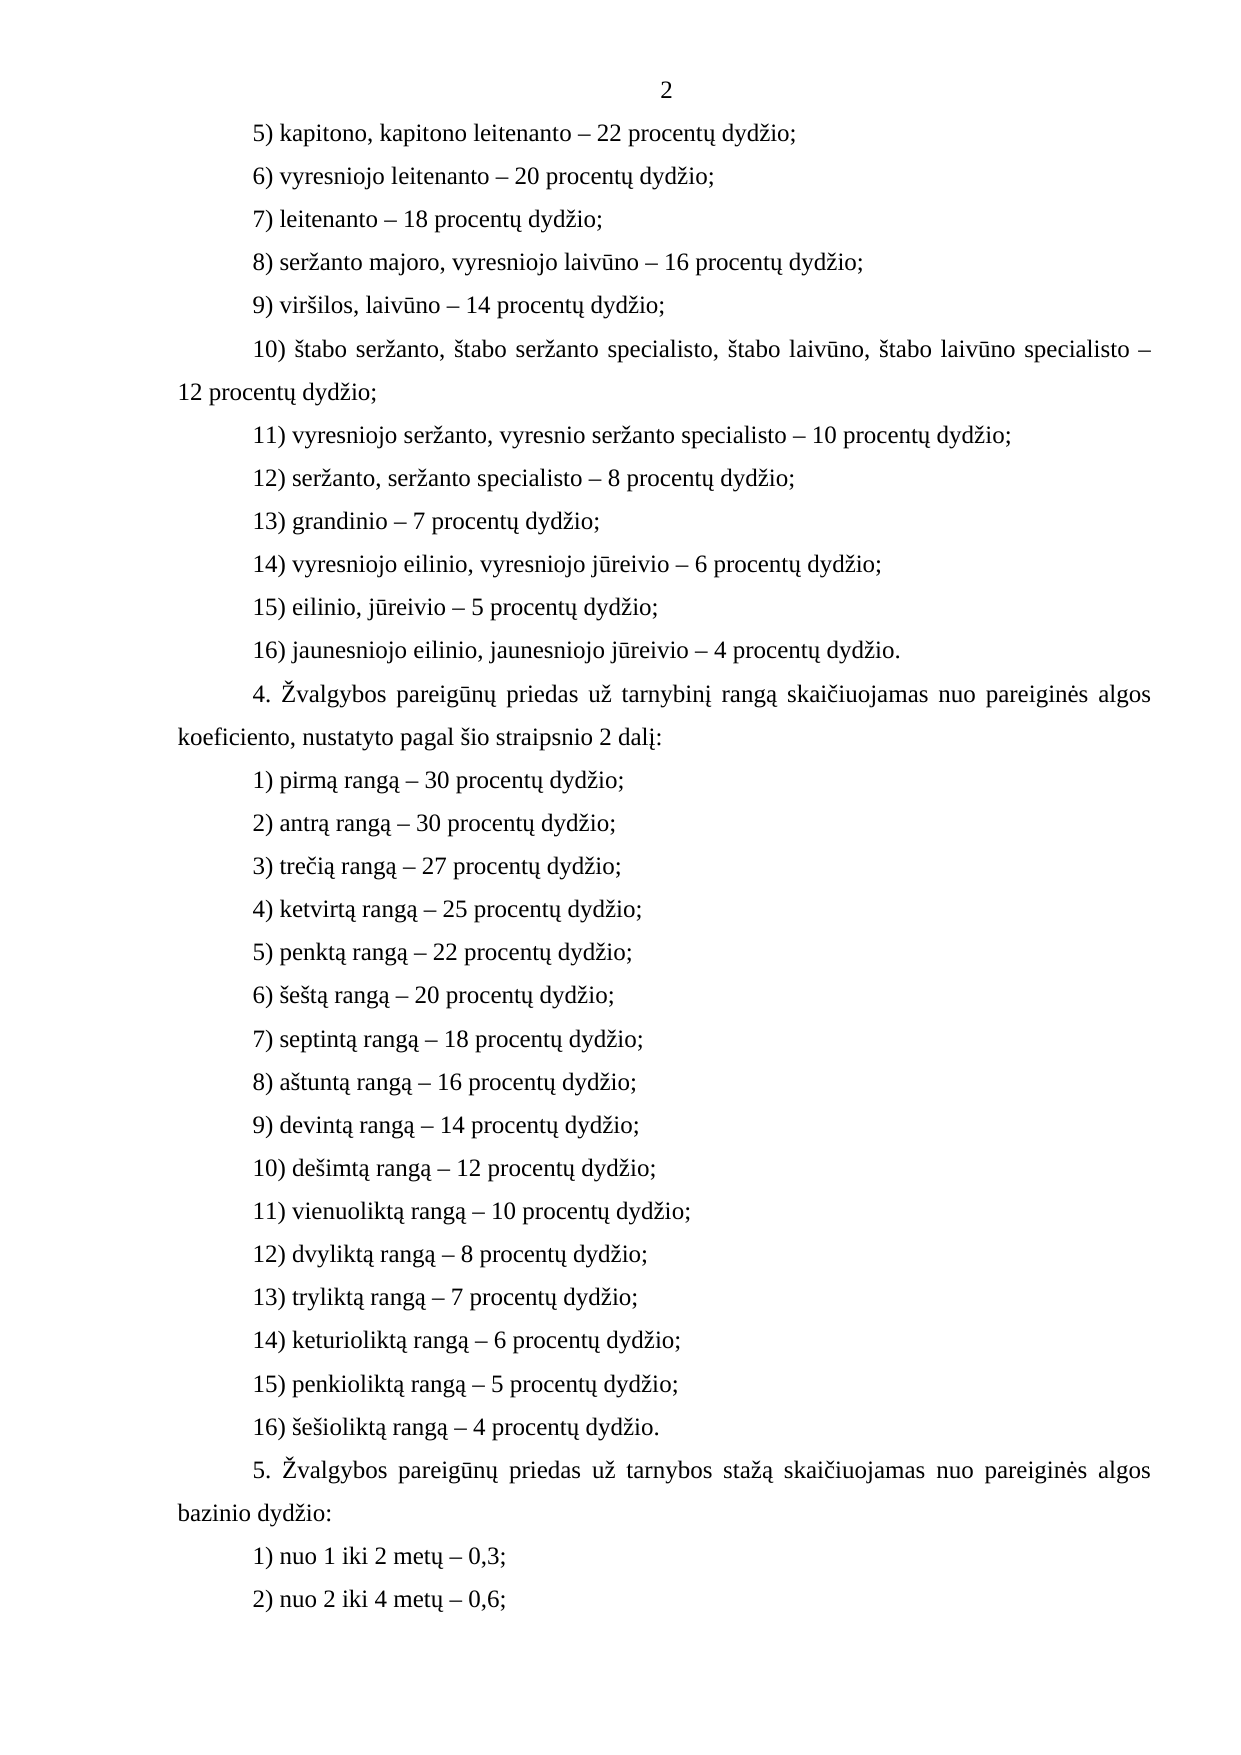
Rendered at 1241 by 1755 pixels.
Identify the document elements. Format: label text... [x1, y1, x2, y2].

text 14) keturioliktą rangą – 6 procentų dydžio; [177, 1326, 1152, 1354]
text 5. Žvalgybos pareigūnų priedas už tarnybos stažą skaičiuojamas nuo pareiginės algos bazinio dydžio: [177, 1455, 1152, 1527]
text 16) šešioliktą rangą – 4 procentų dydžio. [177, 1412, 1152, 1441]
text 8) seržanto majoro, vyresniojo laivūno – 16 procentų dydžio; [177, 247, 1152, 276]
text 4) ketvirtą rangą – 25 procentų dydžio; [177, 894, 1152, 923]
text 5) kapitono, kapitono leitenanto – 22 procentų dydžio; [177, 118, 1152, 147]
text 12) dvyliktą rangą – 8 procentų dydžio; [177, 1239, 1152, 1268]
text 15) penkioliktą rangą – 5 procentų dydžio; [177, 1369, 1152, 1397]
text 10) štabo seržanto, štabo seržanto specialisto, štabo laivūno, štabo laivūno specialisto –12 procentų dydžio; [177, 334, 1152, 406]
text 11) vienuoliktą rangą – 10 procentų dydžio; [177, 1196, 1152, 1225]
text 13) tryliktą rangą – 7 procentų dydžio; [177, 1282, 1152, 1311]
text 15) eilinio, jūreivio – 5 procentų dydžio; [177, 592, 1152, 621]
text 1) nuo 1 iki 2 metų – 0,3; [177, 1541, 1152, 1570]
text 8) aštuntą rangą – 16 procentų dydžio; [177, 1067, 1152, 1096]
text 7) leitenanto – 18 procentų dydžio; [177, 204, 1152, 233]
text 16) jaunesniojo eilinio, jaunesniojo jūreivio – 4 procentų dydžio. [177, 636, 1152, 664]
text 10) dešimtą rangą – 12 procentų dydžio; [177, 1153, 1152, 1182]
text 5) penktą rangą – 22 procentų dydžio; [177, 937, 1152, 966]
text 7) septintą rangą – 18 procentų dydžio; [177, 1024, 1152, 1052]
text 13) grandinio – 7 procentų dydžio; [177, 506, 1152, 535]
text 3) trečią rangą – 27 procentų dydžio; [177, 851, 1152, 880]
text 1) pirmą rangą – 30 procentų dydžio; [177, 765, 1152, 794]
text 2) nuo 2 iki 4 metų – 0,6; [177, 1584, 1152, 1613]
text 14) vyresniojo eilinio, vyresniojo jūreivio – 6 procentų dydžio; [177, 549, 1152, 578]
text 6) šeštą rangą – 20 procentų dydžio; [177, 981, 1152, 1009]
text 12) seržanto, seržanto specialisto – 8 procentų dydžio; [177, 463, 1152, 492]
text 11) vyresniojo seržanto, vyresnio seržanto specialisto – 10 procentų dydžio; [177, 420, 1152, 449]
text 9) devintą rangą – 14 procentų dydžio; [177, 1110, 1152, 1139]
text 4. Žvalgybos pareigūnų priedas už tarnybinį rangą skaičiuojamas nuo pareiginės algos koeficiento, nustatyto pagal šio straipsnio 2 dalį: [177, 679, 1152, 751]
text 2) antrą rangą – 30 procentų dydžio; [177, 808, 1152, 837]
text 9) viršilos, laivūno – 14 procentų dydžio; [177, 291, 1152, 319]
text 6) vyresniojo leitenanto – 20 procentų dydžio; [177, 161, 1152, 190]
